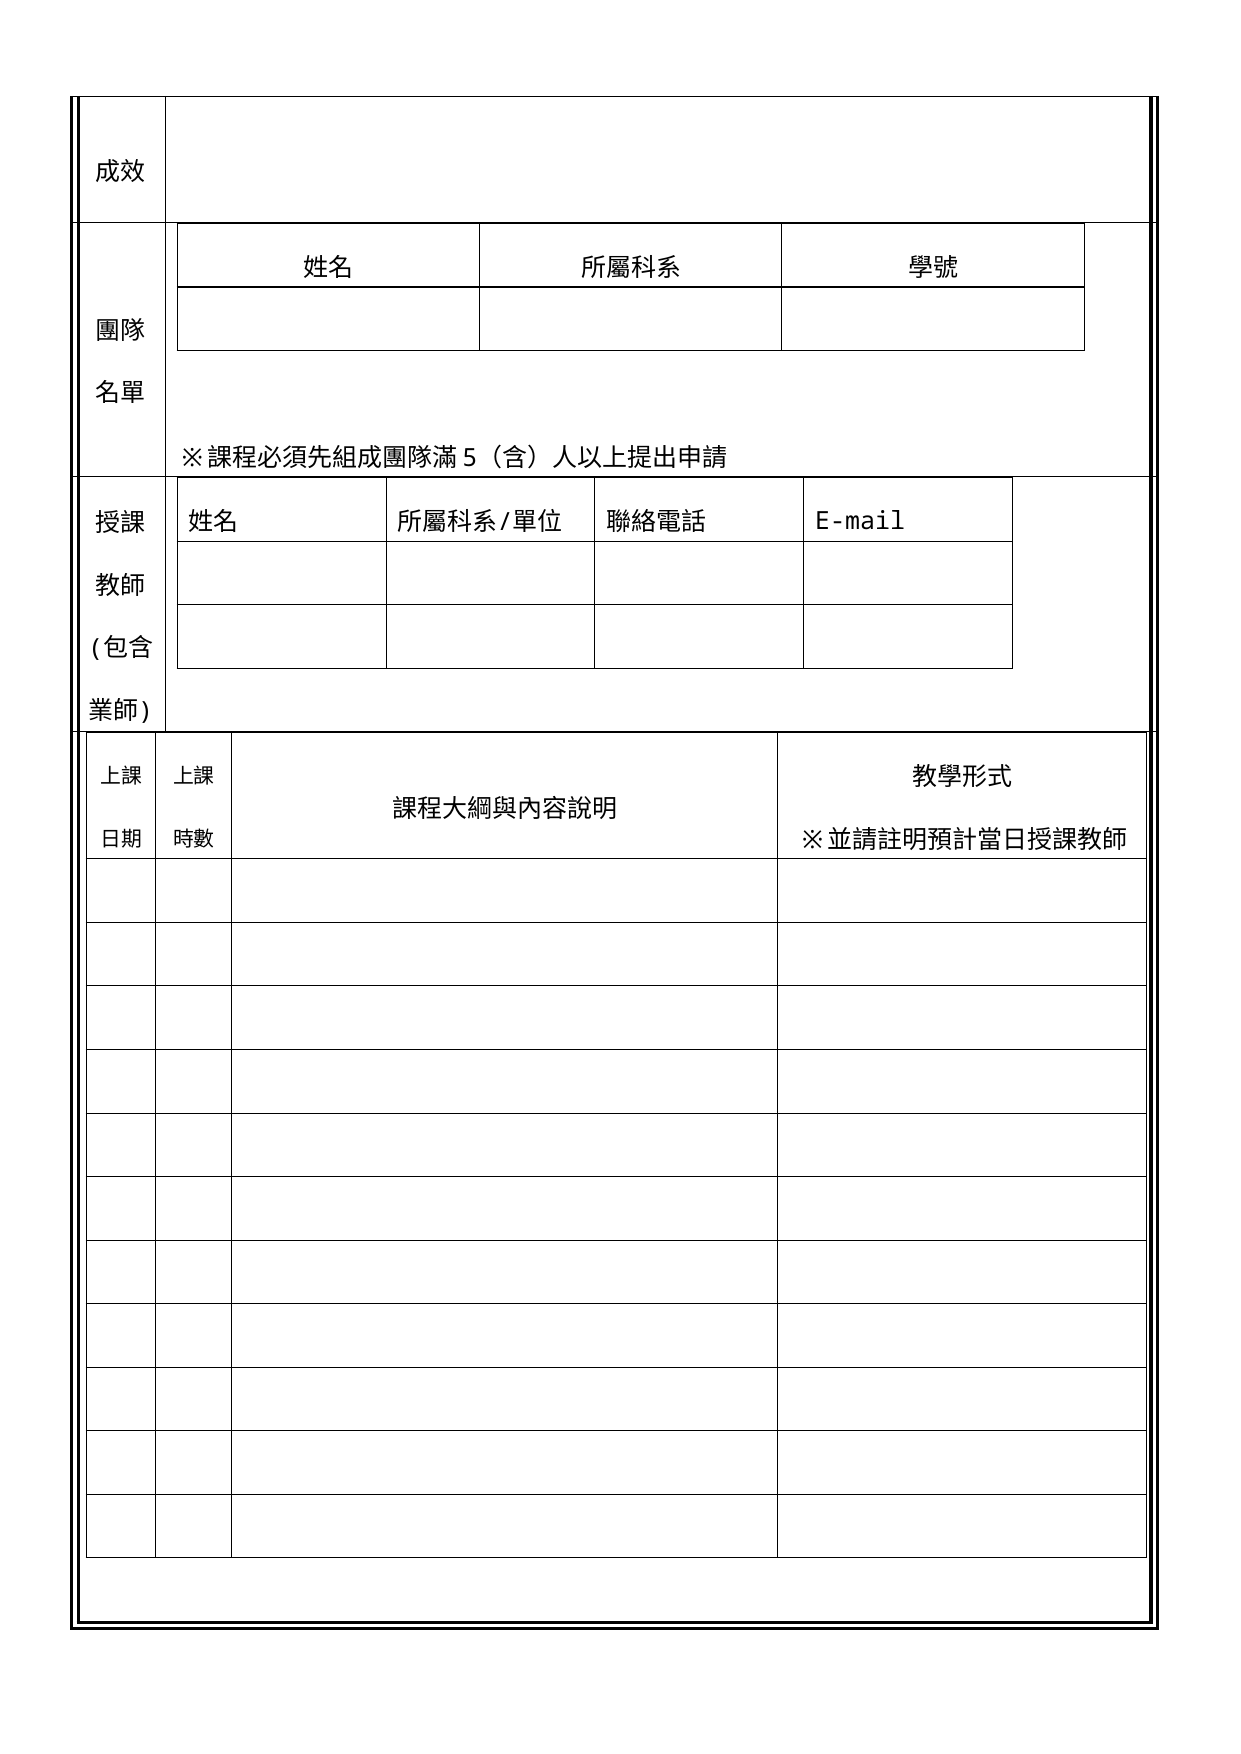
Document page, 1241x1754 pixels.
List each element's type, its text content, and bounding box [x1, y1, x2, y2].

table_header 上課時數 [156, 733, 231, 858]
table_cell [778, 1241, 1146, 1303]
table_cell [87, 1050, 155, 1112]
table_cell [778, 1114, 1146, 1176]
table_cell [156, 1495, 231, 1557]
table_cell [156, 1050, 231, 1112]
table_cell [232, 1177, 777, 1239]
table_cell [232, 986, 777, 1049]
table_cell [387, 542, 594, 604]
table_header 所屬科系 [480, 224, 781, 286]
table_cell [156, 1177, 231, 1239]
table_cell [156, 859, 231, 922]
table_cell 授課教師 (包含業師) [80, 477, 165, 731]
table_header 上課日期 [87, 733, 155, 858]
table_cell [232, 923, 777, 985]
table_cell [804, 542, 1012, 604]
table_cell [178, 288, 479, 350]
table_cell [778, 1368, 1146, 1430]
table_cell [778, 1304, 1146, 1367]
table_cell [87, 1431, 155, 1494]
table_cell [232, 1495, 777, 1557]
table_cell [232, 1304, 777, 1367]
table_cell [595, 542, 803, 604]
table_header 聯絡電話 [595, 478, 803, 541]
table_cell [87, 1177, 155, 1239]
table_cell [87, 1114, 155, 1176]
table_header 課程大綱與內容說明 [232, 733, 777, 858]
table_cell [387, 605, 594, 668]
table_cell [232, 1368, 777, 1430]
table_cell [480, 288, 781, 350]
table_cell [778, 1431, 1146, 1494]
table_cell 成效 [80, 97, 165, 222]
table_cell ※課程必須先組成團隊滿5（含）人以上提出申請 [166, 223, 1149, 476]
table_cell [156, 986, 231, 1049]
table_header 姓名 [178, 478, 386, 541]
table_cell [178, 542, 386, 604]
table_cell [87, 859, 155, 922]
table_header E-mail [804, 478, 1012, 541]
table_cell [156, 1368, 231, 1430]
table_cell [778, 859, 1146, 922]
table_header 教學形式 ※並請註明預計當日授課教師 [778, 733, 1146, 858]
table_cell [87, 1241, 155, 1303]
table_cell [782, 288, 1084, 350]
table_cell [778, 986, 1146, 1049]
table_cell [166, 477, 1149, 731]
table_cell [87, 923, 155, 985]
table_cell [232, 1431, 777, 1494]
table_cell [778, 1177, 1146, 1239]
table_cell [232, 1050, 777, 1112]
table_cell [87, 1495, 155, 1557]
table_cell [156, 1431, 231, 1494]
table_cell [778, 923, 1146, 985]
table_cell [778, 1050, 1146, 1112]
table_cell [156, 1241, 231, 1303]
table_cell [166, 97, 1149, 222]
table_header 學號 [782, 224, 1084, 286]
table_cell [156, 1114, 231, 1176]
table_cell 團隊名單 [80, 223, 165, 476]
table_header 姓名 [178, 224, 479, 286]
table_header 所屬科系/單位 [387, 478, 594, 541]
table_cell [232, 1114, 777, 1176]
table_cell [156, 1304, 231, 1367]
table_cell [80, 732, 1149, 1621]
table_cell [232, 859, 777, 922]
table_cell [87, 1304, 155, 1367]
table_cell [232, 1241, 777, 1303]
table_cell [156, 923, 231, 985]
table_cell [87, 1368, 155, 1430]
table_cell [804, 605, 1012, 668]
table_cell [778, 1495, 1146, 1557]
table_cell [178, 605, 386, 668]
table_cell [595, 605, 803, 668]
table_cell [87, 986, 155, 1049]
